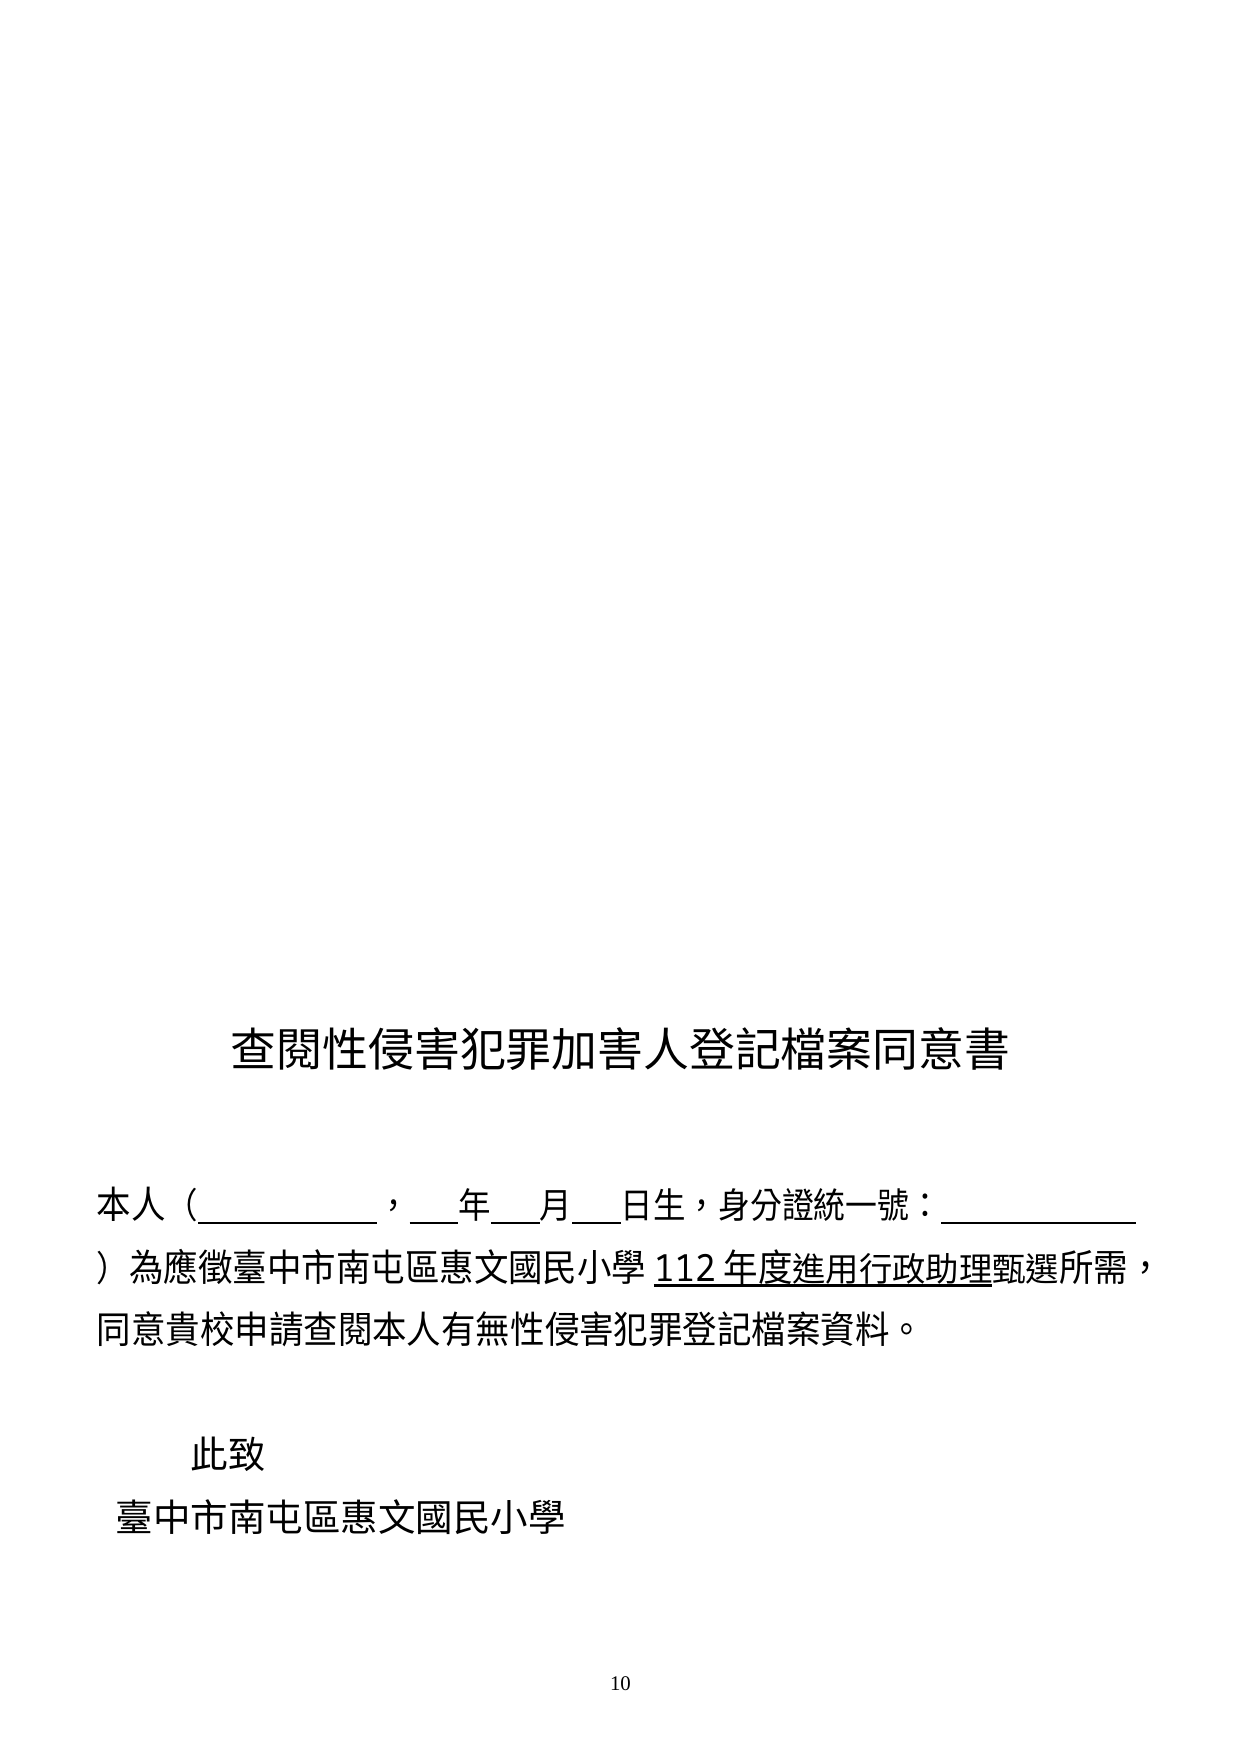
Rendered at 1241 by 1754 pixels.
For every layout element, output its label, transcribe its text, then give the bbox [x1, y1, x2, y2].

text 此致 [59, 1411, 1181, 1473]
text 本人（ ， 年 月 日生，身分證統一號： ）為應徵臺中市南屯區惠文國民小學112年度進用行政助理甄選所需，同意貴校申請查閱本人有無性侵害犯罪登記檔案資料。 [97, 1161, 1144, 1348]
text 臺中市南屯區惠文國民小學 [59, 1473, 1181, 1536]
text 查閱性侵害犯罪加害人登記檔案同意書 [59, 973, 1181, 1098]
